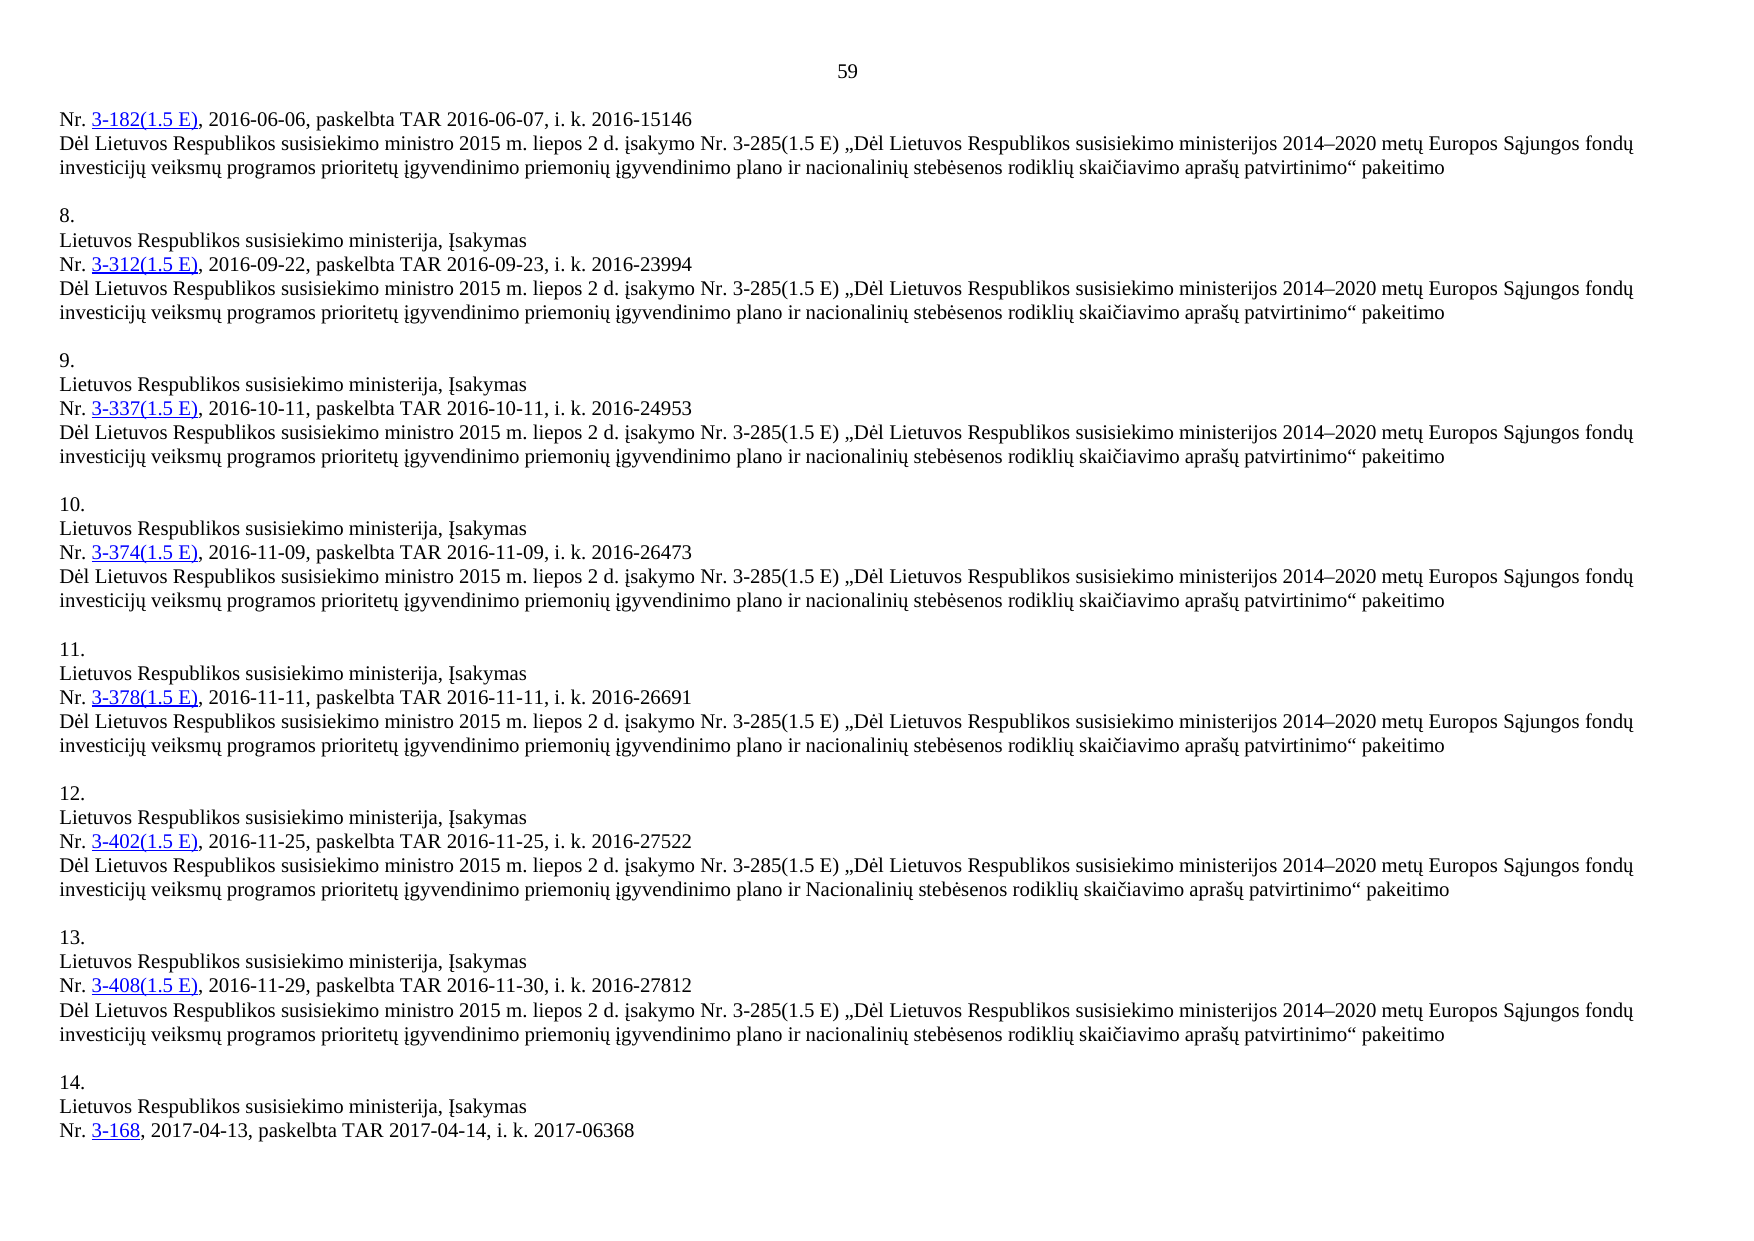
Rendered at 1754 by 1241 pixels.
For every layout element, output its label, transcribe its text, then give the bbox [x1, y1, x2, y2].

text Lietuvos Respublikos susisiekimo ministerija, Įsakymas [59, 516, 1636, 540]
text Dėl Lietuvos Respublikos susisiekimo ministro 2015 m. liepos 2 d. įsakymo Nr. 3-285(1.5 E) „Dėl Lietuvos Respublikos susisiekimo ministerijos 2014–2020 metų Europos Sąjungos fondų investicijų veiksmų programos prioritetų įgyvendinimo priemonių įgyvendinimo plano ir nacionalinių stebėsenos rodiklių skaičiavimo aprašų patvirtinimo“ pakeitimo [59, 997, 1636, 1046]
text Dėl Lietuvos Respublikos susisiekimo ministro 2015 m. liepos 2 d. įsakymo Nr. 3-285(1.5 E) „Dėl Lietuvos Respublikos susisiekimo ministerijos 2014–2020 metų Europos Sąjungos fondų investicijų veiksmų programos prioritetų įgyvendinimo priemonių įgyvendinimo plano ir nacionalinių stebėsenos rodiklių skaičiavimo aprašų patvirtinimo“ pakeitimo [59, 709, 1636, 757]
text Lietuvos Respublikos susisiekimo ministerija, Įsakymas [59, 1094, 1636, 1118]
text Dėl Lietuvos Respublikos susisiekimo ministro 2015 m. liepos 2 d. įsakymo Nr. 3-285(1.5 E) „Dėl Lietuvos Respublikos susisiekimo ministerijos 2014–2020 metų Europos Sąjungos fondų investicijų veiksmų programos prioritetų įgyvendinimo priemonių įgyvendinimo plano ir Nacionalinių stebėsenos rodiklių skaičiavimo aprašų patvirtinimo“ pakeitimo [59, 853, 1636, 901]
text Nr. 3-402(1.5 E), 2016-11-25, paskelbta TAR 2016-11-25, i. k. 2016-27522 [59, 829, 1636, 853]
text 10. [59, 492, 1636, 516]
text Lietuvos Respublikos susisiekimo ministerija, Įsakymas [59, 227, 1636, 252]
text 9. [59, 348, 1636, 372]
text Dėl Lietuvos Respublikos susisiekimo ministro 2015 m. liepos 2 d. įsakymo Nr. 3-285(1.5 E) „Dėl Lietuvos Respublikos susisiekimo ministerijos 2014–2020 metų Europos Sąjungos fondų investicijų veiksmų programos prioritetų įgyvendinimo priemonių įgyvendinimo plano ir nacionalinių stebėsenos rodiklių skaičiavimo aprašų patvirtinimo“ pakeitimo [59, 420, 1636, 468]
text Dėl Lietuvos Respublikos susisiekimo ministro 2015 m. liepos 2 d. įsakymo Nr. 3-285(1.5 E) „Dėl Lietuvos Respublikos susisiekimo ministerijos 2014–2020 metų Europos Sąjungos fondų investicijų veiksmų programos prioritetų įgyvendinimo priemonių įgyvendinimo plano ir nacionalinių stebėsenos rodiklių skaičiavimo aprašų patvirtinimo“ pakeitimo [59, 564, 1636, 612]
text Nr. 3-182(1.5 E), 2016-06-06, paskelbta TAR 2016-06-07, i. k. 2016-15146 [59, 107, 1636, 131]
text Nr. 3-168, 2017-04-13, paskelbta TAR 2017-04-14, i. k. 2017-06368 [59, 1118, 1636, 1142]
text Lietuvos Respublikos susisiekimo ministerija, Įsakymas [59, 372, 1636, 396]
text Nr. 3-337(1.5 E), 2016-10-11, paskelbta TAR 2016-10-11, i. k. 2016-24953 [59, 396, 1636, 420]
text Nr. 3-378(1.5 E), 2016-11-11, paskelbta TAR 2016-11-11, i. k. 2016-26691 [59, 685, 1636, 709]
text Nr. 3-374(1.5 E), 2016-11-09, paskelbta TAR 2016-11-09, i. k. 2016-26473 [59, 540, 1636, 564]
text 12. [59, 781, 1636, 805]
text 8. [59, 203, 1636, 227]
text Nr. 3-312(1.5 E), 2016-09-22, paskelbta TAR 2016-09-23, i. k. 2016-23994 [59, 252, 1636, 276]
text Dėl Lietuvos Respublikos susisiekimo ministro 2015 m. liepos 2 d. įsakymo Nr. 3-285(1.5 E) „Dėl Lietuvos Respublikos susisiekimo ministerijos 2014–2020 metų Europos Sąjungos fondų investicijų veiksmų programos prioritetų įgyvendinimo priemonių įgyvendinimo plano ir nacionalinių stebėsenos rodiklių skaičiavimo aprašų patvirtinimo“ pakeitimo [59, 276, 1636, 324]
text Lietuvos Respublikos susisiekimo ministerija, Įsakymas [59, 949, 1636, 973]
text 13. [59, 925, 1636, 949]
text Lietuvos Respublikos susisiekimo ministerija, Įsakymas [59, 805, 1636, 829]
text Nr. 3-408(1.5 E), 2016-11-29, paskelbta TAR 2016-11-30, i. k. 2016-27812 [59, 973, 1636, 997]
text 14. [59, 1070, 1636, 1094]
text 11. [59, 637, 1636, 661]
text Lietuvos Respublikos susisiekimo ministerija, Įsakymas [59, 661, 1636, 685]
text Dėl Lietuvos Respublikos susisiekimo ministro 2015 m. liepos 2 d. įsakymo Nr. 3-285(1.5 E) „Dėl Lietuvos Respublikos susisiekimo ministerijos 2014–2020 metų Europos Sąjungos fondų investicijų veiksmų programos prioritetų įgyvendinimo priemonių įgyvendinimo plano ir nacionalinių stebėsenos rodiklių skaičiavimo aprašų patvirtinimo“ pakeitimo [59, 131, 1636, 179]
